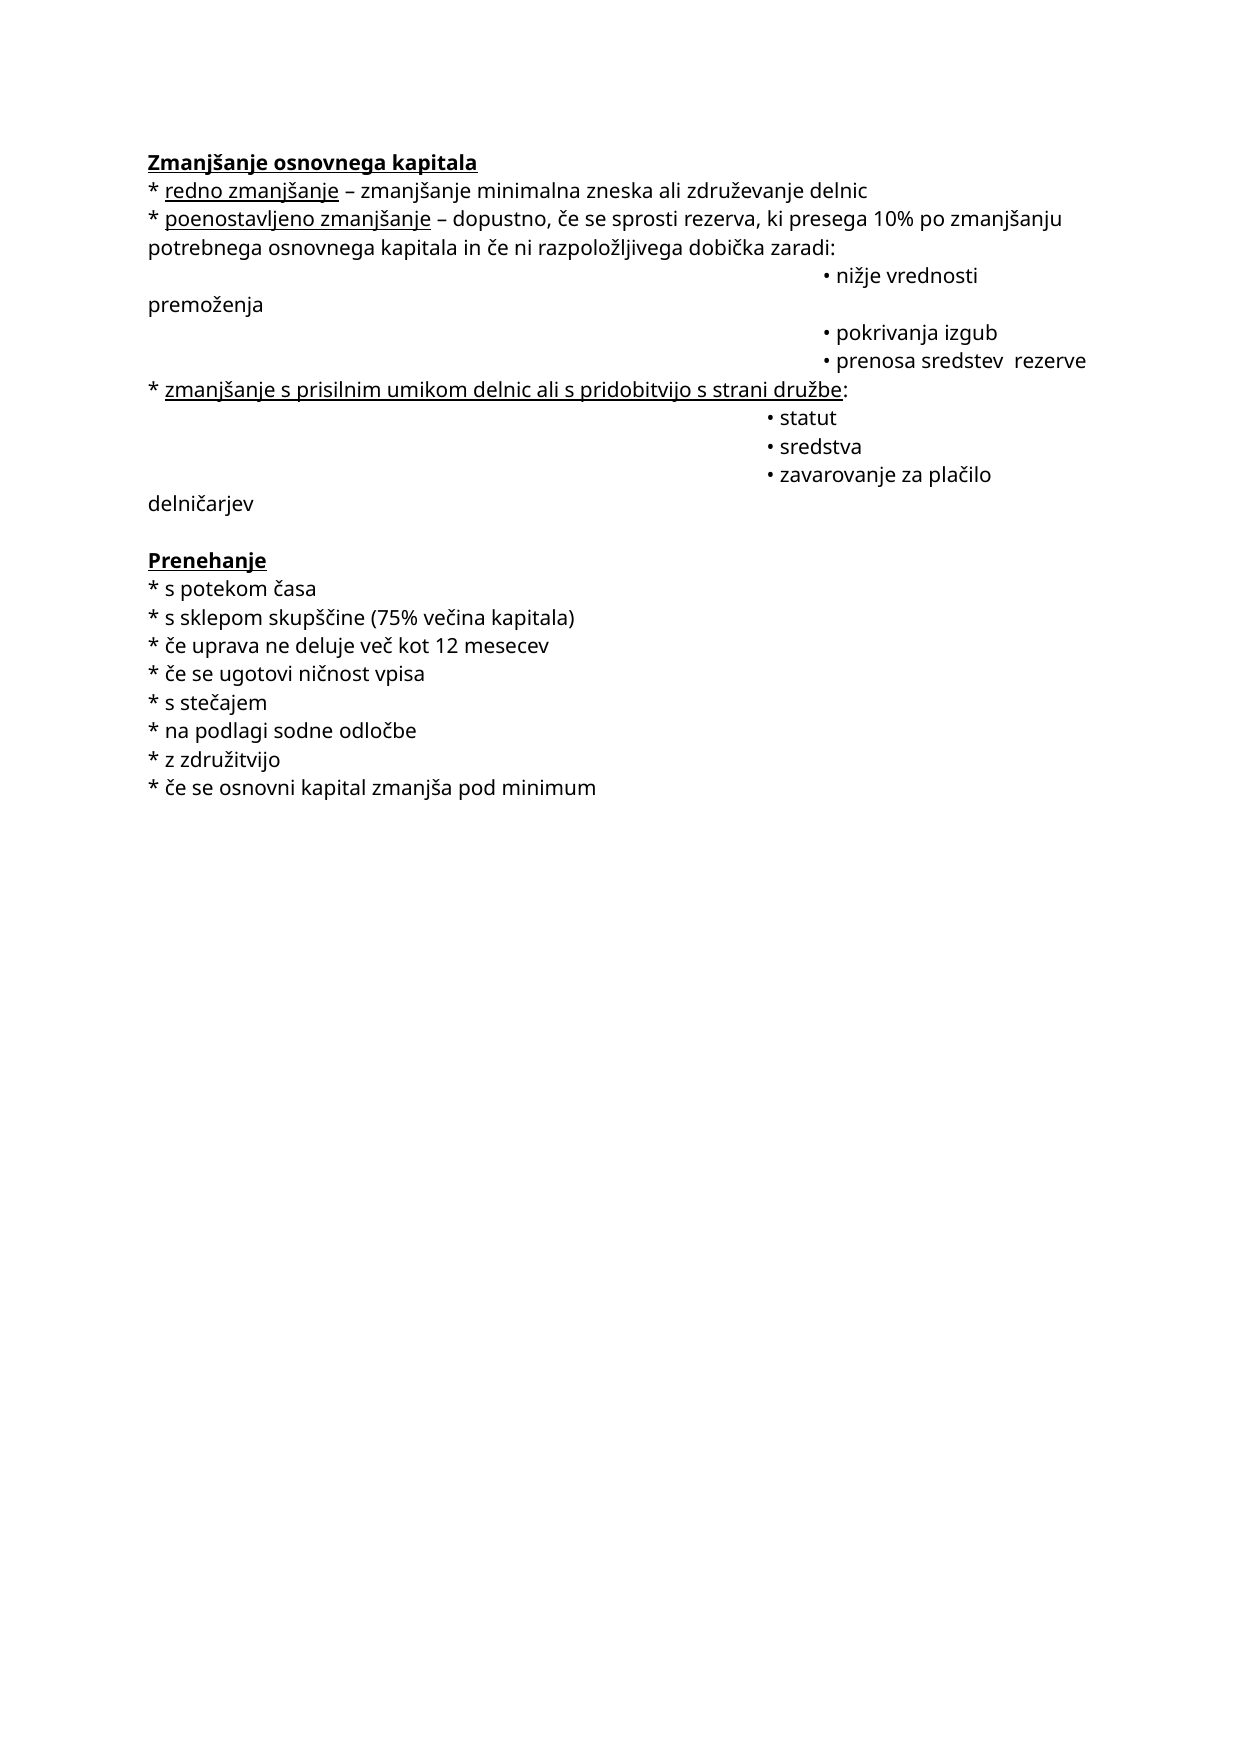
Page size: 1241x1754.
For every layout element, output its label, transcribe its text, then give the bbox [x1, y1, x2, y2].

text * redno zmanjšanje – zmanjšanje minimalna zneska ali združevanje delnic [148, 176, 1093, 204]
text • statut [148, 403, 1093, 432]
text • pokrivanja izgub [148, 318, 1093, 347]
text * s potekom časa [148, 574, 1093, 603]
text Zmanjšanje osnovnega kapitala [148, 148, 1093, 176]
text • zavarovanje za plačilo delničarjev [148, 460, 1093, 517]
text • nižje vrednosti premoženja [148, 261, 1093, 318]
text * zmanjšanje s prisilnim umikom delnic ali s pridobitvijo s strani družbe: [148, 375, 1093, 403]
text * če se osnovni kapital zmanjša pod minimum [148, 773, 1093, 802]
text * če uprava ne deluje več kot 12 mesecev [148, 631, 1093, 659]
text * na podlagi sodne odločbe [148, 716, 1093, 745]
text * če se ugotovi ničnost vpisa [148, 659, 1093, 688]
text • prenosa sredstev rezerve [148, 347, 1093, 375]
text * poenostavljeno zmanjšanje – dopustno, če se sprosti rezerva, ki presega 10% po zmanjšanju potrebnega osnovnega kapitala in če ni razpoložljivega dobička zaradi: [148, 204, 1093, 261]
text * z združitvijo [148, 745, 1093, 773]
text • sredstva [148, 432, 1093, 460]
text Prenehanje [148, 546, 1093, 574]
text * s sklepom skupščine (75% večina kapitala) [148, 603, 1093, 631]
text * s stečajem [148, 688, 1093, 716]
